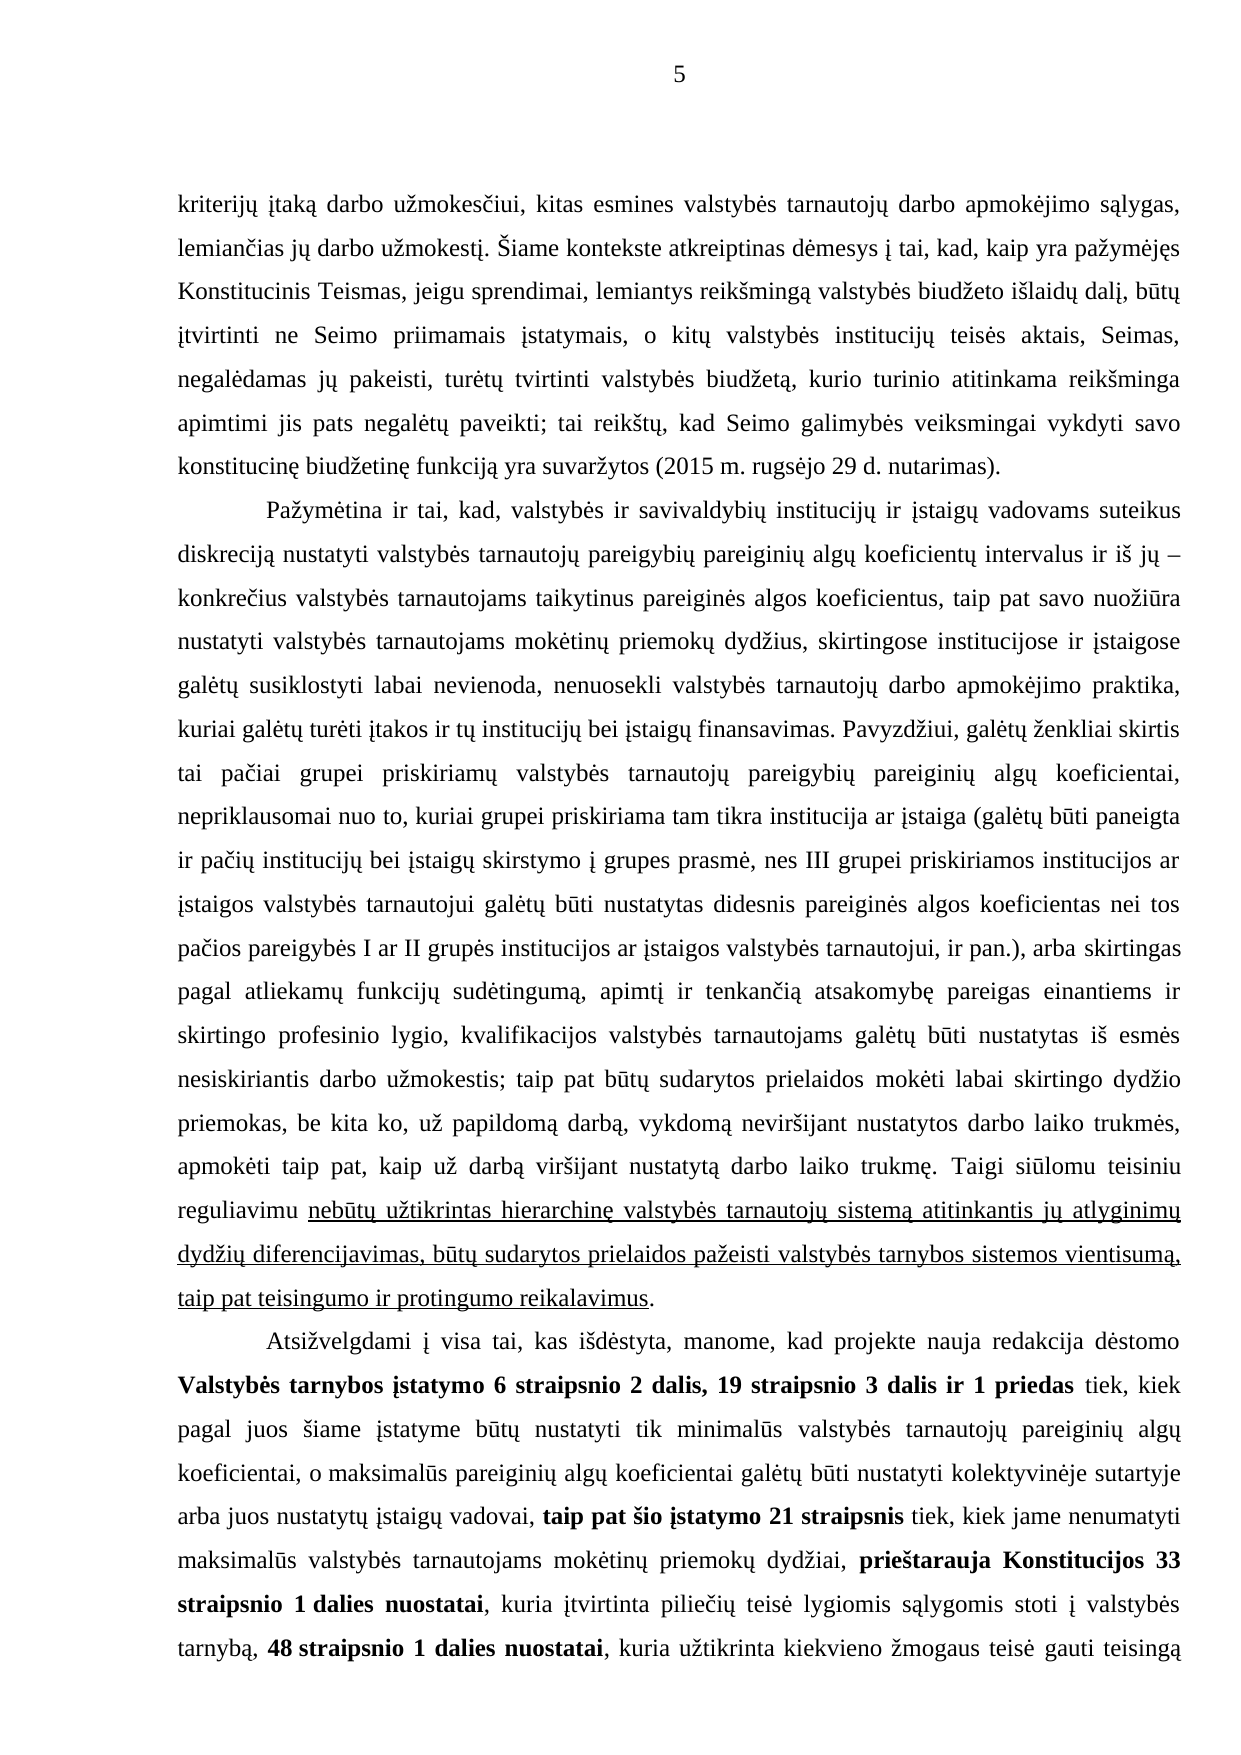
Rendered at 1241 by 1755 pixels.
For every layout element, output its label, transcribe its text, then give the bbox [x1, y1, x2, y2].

text Pažymėtina ir tai, kad, valstybės ir savivaldybių institucijų ir įstaigų vadovams suteikus diskreciją nustatyti valstybės tarnautojų pareigybių pareiginių algų koeficientų intervalus ir iš jų – konkrečius valstybės tarnautojams taikytinus pareiginės algos koeficientus, taip pat savo nuožiūra nustatyti valstybės tarnautojams mokėtinų priemokų dydžius, skirtingose institucijose ir įstaigose galėtų susiklostyti labai nevienoda, nenuosekli valstybės tarnautojų darbo apmokėjimo praktika, kuriai galėtų turėti įtakos ir tų institucijų bei įstaigų finansavimas. Pavyzdžiui, galėtų ženkliai skirtis tai pačiai grupei priskiriamų valstybės tarnautojų pareigybių pareiginių algų koeficientai, nepriklausomai nuo to, kuriai grupei priskiriama tam tikra institucija ar įstaiga (galėtų būti paneigta ir pačių institucijų bei įstaigų skirstymo į grupes prasmė, nes III grupei priskiriamos institucijos ar įstaigos valstybės tarnautojui galėtų būti nustatytas didesnis pareiginės algos koeficientas nei tos pačios pareigybės I ar II grupės institucijos ar įstaigos valstybės tarnautojui, ir pan.), arba skirtingas pagal atliekamų funkcijų sudėtingumą, apimtį ir tenkančią atsakomybę pareigas einantiems ir skirtingo profesinio lygio, kvalifikacijos valstybės tarnautojams galėtų būti nustatytas iš esmės nesiskiriantis darbo užmokestis; taip pat būtų sudarytos prielaidos mokėti labai skirtingo dydžio priemokas, be kita ko, už papildomą darbą, vykdomą neviršijant nustatytos darbo laiko trukmės, apmokėti taip pat, kaip už darbą viršijant nustatytą darbo laiko trukmę. Taigi siūlomu teisiniu reguliavimu nebūtų užtikrintas hierarchinę valstybės tarnautojų sistemą atitinkantis jų atlyginimų dydžių diferencijavimas, būtų sudarytos prielaidos pažeisti valstybės tarnybos sistemos vientisumą, [177, 483, 1181, 1264]
text Atsižvelgdami į visa tai, kas išdėstyta, manome, kad projekte nauja redakcija dėstomo Valstybės tarnybos įstatymo 6 straipsnio 2 dalis, 19 straipsnio 3 dalis ir 1 priedas tiek, kiek pagal juos šiame įstatyme būtų nustatyti tik minimalūs valstybės tarnautojų pareiginių algų koeficientai, o maksimalūs pareiginių algų koeficientai galėtų būti nustatyti kolektyvinėje sutartyje arba juos nustatytų įstaigų vadovai, taip pat šio įstatymo 21 straipsnis tiek, kiek jame nenumatyti maksimalūs valstybės tarnautojams mokėtinų priemokų dydžiai, prieštarauja Konstitucijos 33 straipsnio 1 dalies nuostatai, kuria įtvirtinta piliečių teisė lygiomis sąlygomis stoti į valstybės tarnybą, 48 straipsnio 1 dalies nuostatai, kuria užtikrinta kiekvieno žmogaus teisė gauti teisingą [177, 1315, 1181, 1665]
text taip pat teisingumo ir protingumo reikalavimus. [177, 1265, 1181, 1315]
text kriterijų įtaką darbo užmokesčiui, kitas esmines valstybės tarnautojų darbo apmokėjimo sąlygas, lemiančias jų darbo užmokestį. Šiame kontekste atkreiptinas dėmesys į tai, kad, kaip yra pažymėjęs Konstitucinis Teismas, jeigu sprendimai, lemiantys reikšmingą valstybės biudžeto išlaidų dalį, būtų įtvirtinti ne Seimo priimamais įstatymais, o kitų valstybės institucijų teisės aktais, Seimas, negalėdamas jų pakeisti, turėtų tvirtinti valstybės biudžetą, kurio turinio atitinkama reikšminga apimtimi jis pats negalėtų paveikti; tai reikštų, kad Seimo galimybės veiksmingai vykdyti savo konstitucinę biudžetinę funkciją yra suvaržytos (2015 m. rugsėjo 29 d. nutarimas). [177, 177, 1181, 483]
